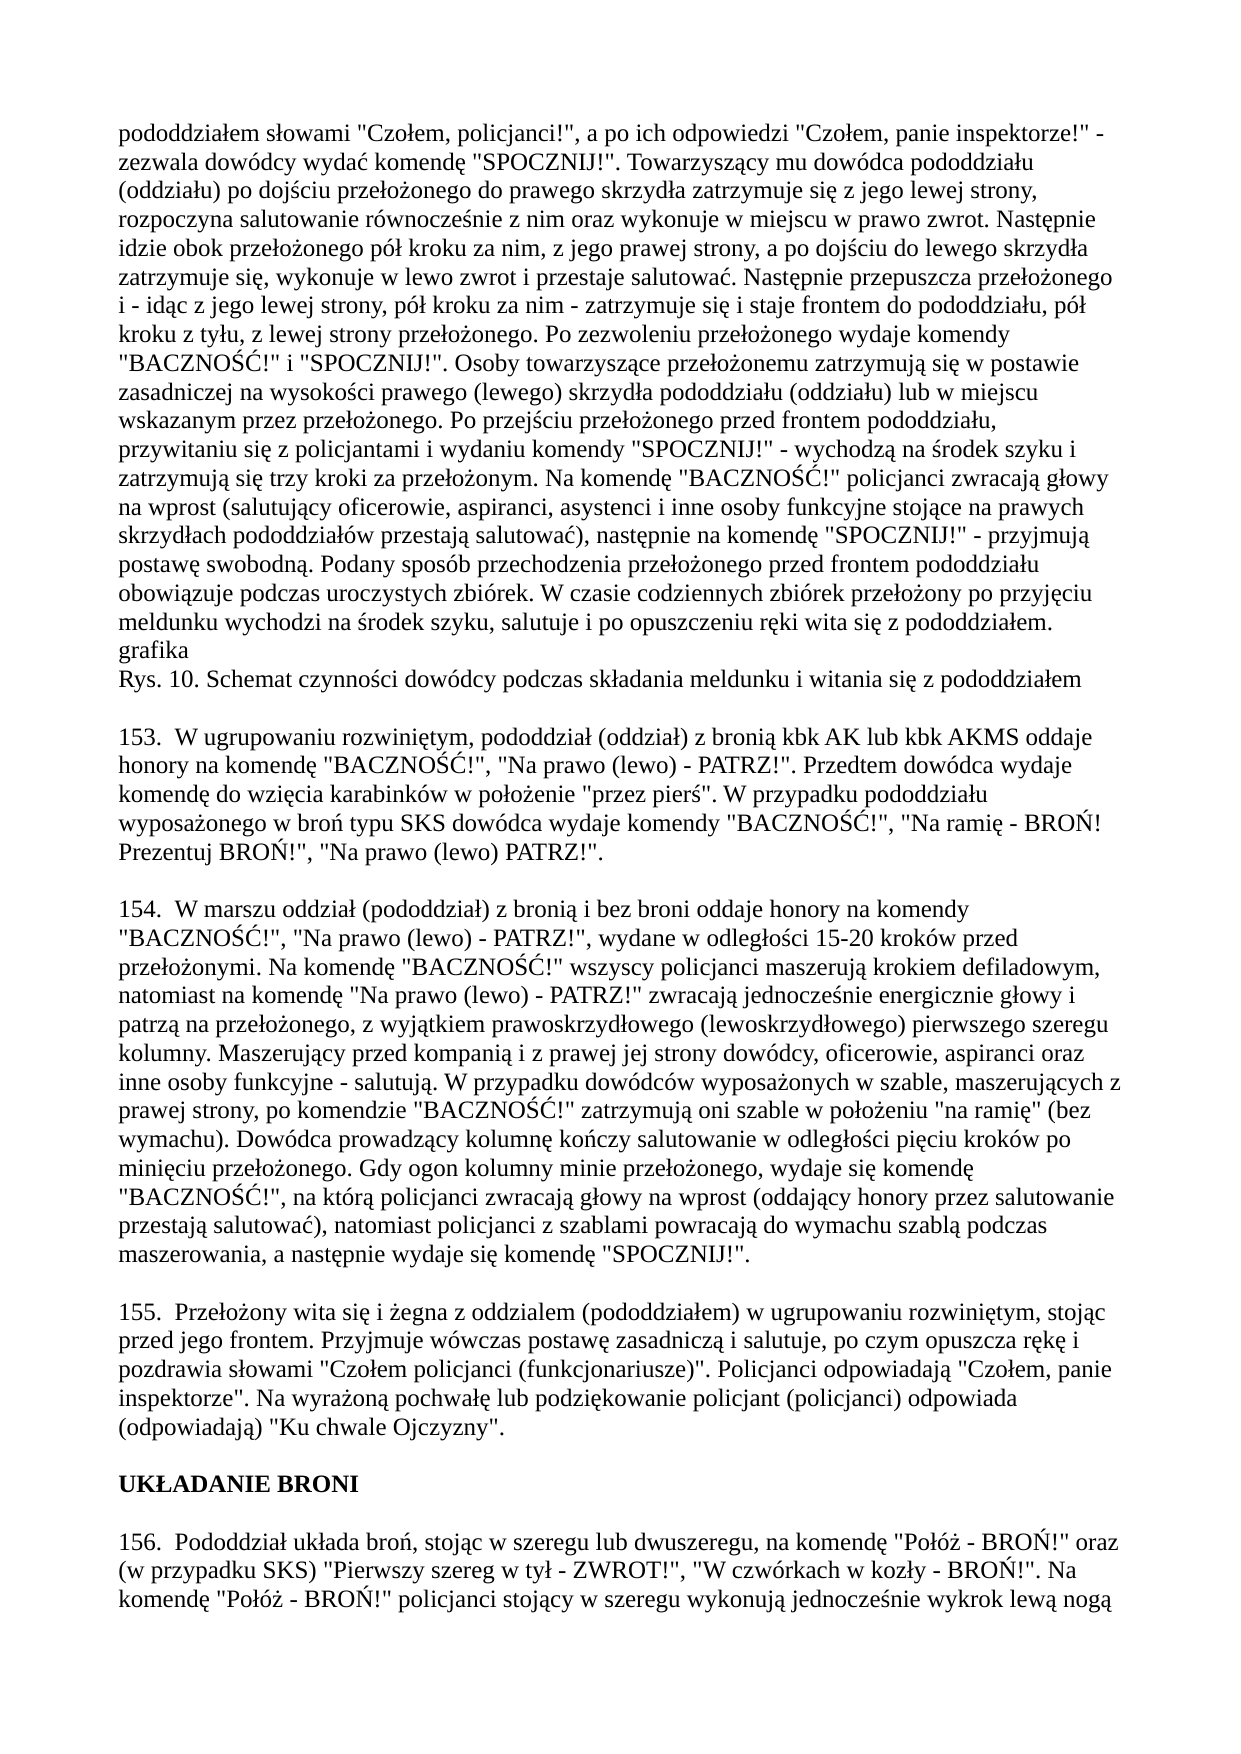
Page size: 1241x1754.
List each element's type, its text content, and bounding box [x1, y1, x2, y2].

text 154. W marszu oddział (pododdział) z bronią i bez broni oddaje honory na komendy "BACZNOŚĆ!", "Na prawo (lewo) - PATRZ!", wydane w odległości 15-20 kroków przed przełożonymi. Na komendę "BACZNOŚĆ!" wszyscy policjanci maszerują krokiem defiladowym, natomiast na komendę "Na prawo (lewo) - PATRZ!" zwracają jednocześnie energicznie głowy i patrzą na przełożonego, z wyjątkiem prawoskrzydłowego (lewoskrzydłowego) pierwszego szeregu kolumny. Maszerujący przed kompanią i z prawej jej strony dowódcy, oficerowie, aspiranci oraz inne osoby funkcyjne - salutują. W przypadku dowódców wyposażonych w szable, maszerujących z prawej strony, po komendzie "BACZNOŚĆ!" zatrzymują oni szable w położeniu "na ramię" (bez wymachu). Dowódca prowadzący kolumnę kończy salutowanie w odległości pięciu kroków po minięciu przełożonego. Gdy ogon kolumny minie przełożonego, wydaje się komendę "BACZNOŚĆ!", na którą policjanci zwracają głowy na wprost (oddający honory przez salutowanie przestają salutować), natomiast policjanci z szablami powracają do wymachu szablą podczas maszerowania, a następnie wydaje się komendę "SPOCZNIJ!". [118, 894, 1122, 1268]
text grafika [118, 636, 1122, 664]
text 153. W ugrupowaniu rozwiniętym, pododdział (oddział) z bronią kbk AK lub kbk AKMS oddaje honory na komendę "BACZNOŚĆ!", "Na prawo (lewo) - PATRZ!". Przedtem dowódca wydaje komendę do wzięcia karabinków w położenie "przez pierś". W przypadku pododdziału wyposażonego w broń typu SKS dowódca wydaje komendy "BACZNOŚĆ!", "Na ramię - BROŃ! Prezentuj BROŃ!", "Na prawo (lewo) PATRZ!". [118, 722, 1122, 866]
text 155. Przełożony wita się i żegna z oddzialem (pododdziałem) w ugrupowaniu rozwiniętym, stojąc przed jego frontem. Przyjmuje wówczas postawę zasadniczą i salutuje, po czym opuszcza rękę i pozdrawia słowami "Czołem policjanci (funkcjonariusze)". Policjanci odpowiadają "Czołem, panie inspektorze". Na wyrażoną pochwałę lub podziękowanie policjant (policjanci) odpowiada (odpowiadają) "Ku chwale Ojczyzny". [118, 1297, 1122, 1441]
text Rys. 10. Schemat czynności dowódcy podczas składania meldunku i witania się z pododdziałem [118, 664, 1122, 693]
text pododdziałem słowami "Czołem, policjanci!", a po ich odpowiedzi "Czołem, panie inspektorze!" - zezwala dowódcy wydać komendę "SPOCZNIJ!". Towarzyszący mu dowódca pododdziału (oddziału) po dojściu przełożonego do prawego skrzydła zatrzymuje się z jego lewej strony, rozpoczyna salutowanie równocześnie z nim oraz wykonuje w miejscu w prawo zwrot. Następnie idzie obok przełożonego pół kroku za nim, z jego prawej strony, a po dojściu do lewego skrzydła zatrzymuje się, wykonuje w lewo zwrot i przestaje salutować. Następnie przepuszcza przełożonego i - idąc z jego lewej strony, pół kroku za nim - zatrzymuje się i staje frontem do pododdziału, pół kroku z tyłu, z lewej strony przełożonego. Po zezwoleniu przełożonego wydaje komendy "BACZNOŚĆ!" i "SPOCZNIJ!". Osoby towarzyszące przełożonemu zatrzymują się w postawie zasadniczej na wysokości prawego (lewego) skrzydła pododdziału (oddziału) lub w miejscu wskazanym przez przełożonego. Po przejściu przełożonego przed frontem pododdziału, przywitaniu się z policjantami i wydaniu komendy "SPOCZNIJ!" - wychodzą na środek szyku i zatrzymują się trzy kroki za przełożonym. Na komendę "BACZNOŚĆ!" policjanci zwracają głowy na wprost (salutujący oficerowie, aspiranci, asystenci i inne osoby funkcyjne stojące na prawych skrzydłach pododdziałów przestają salutować), następnie na komendę "SPOCZNIJ!" - przyjmują postawę swobodną. Podany sposób przechodzenia przełożonego przed frontem pododdziału obowiązuje podczas uroczystych zbiórek. W czasie codziennych zbiórek przełożony po przyjęciu meldunku wychodzi na środek szyku, salutuje i po opuszczeniu ręki wita się z pododdziałem. [118, 118, 1122, 636]
text 156. Pododdział układa broń, stojąc w szeregu lub dwuszeregu, na komendę "Połóż - BROŃ!" oraz (w przypadku SKS) "Pierwszy szereg w tył - ZWROT!", "W czwórkach w kozły - BROŃ!". Na komendę "Połóż - BROŃ!" policjanci stojący w szeregu wykonują jednocześnie wykrok lewą nogą [118, 1527, 1122, 1613]
text UKŁADANIE BRONI [118, 1469, 1122, 1498]
